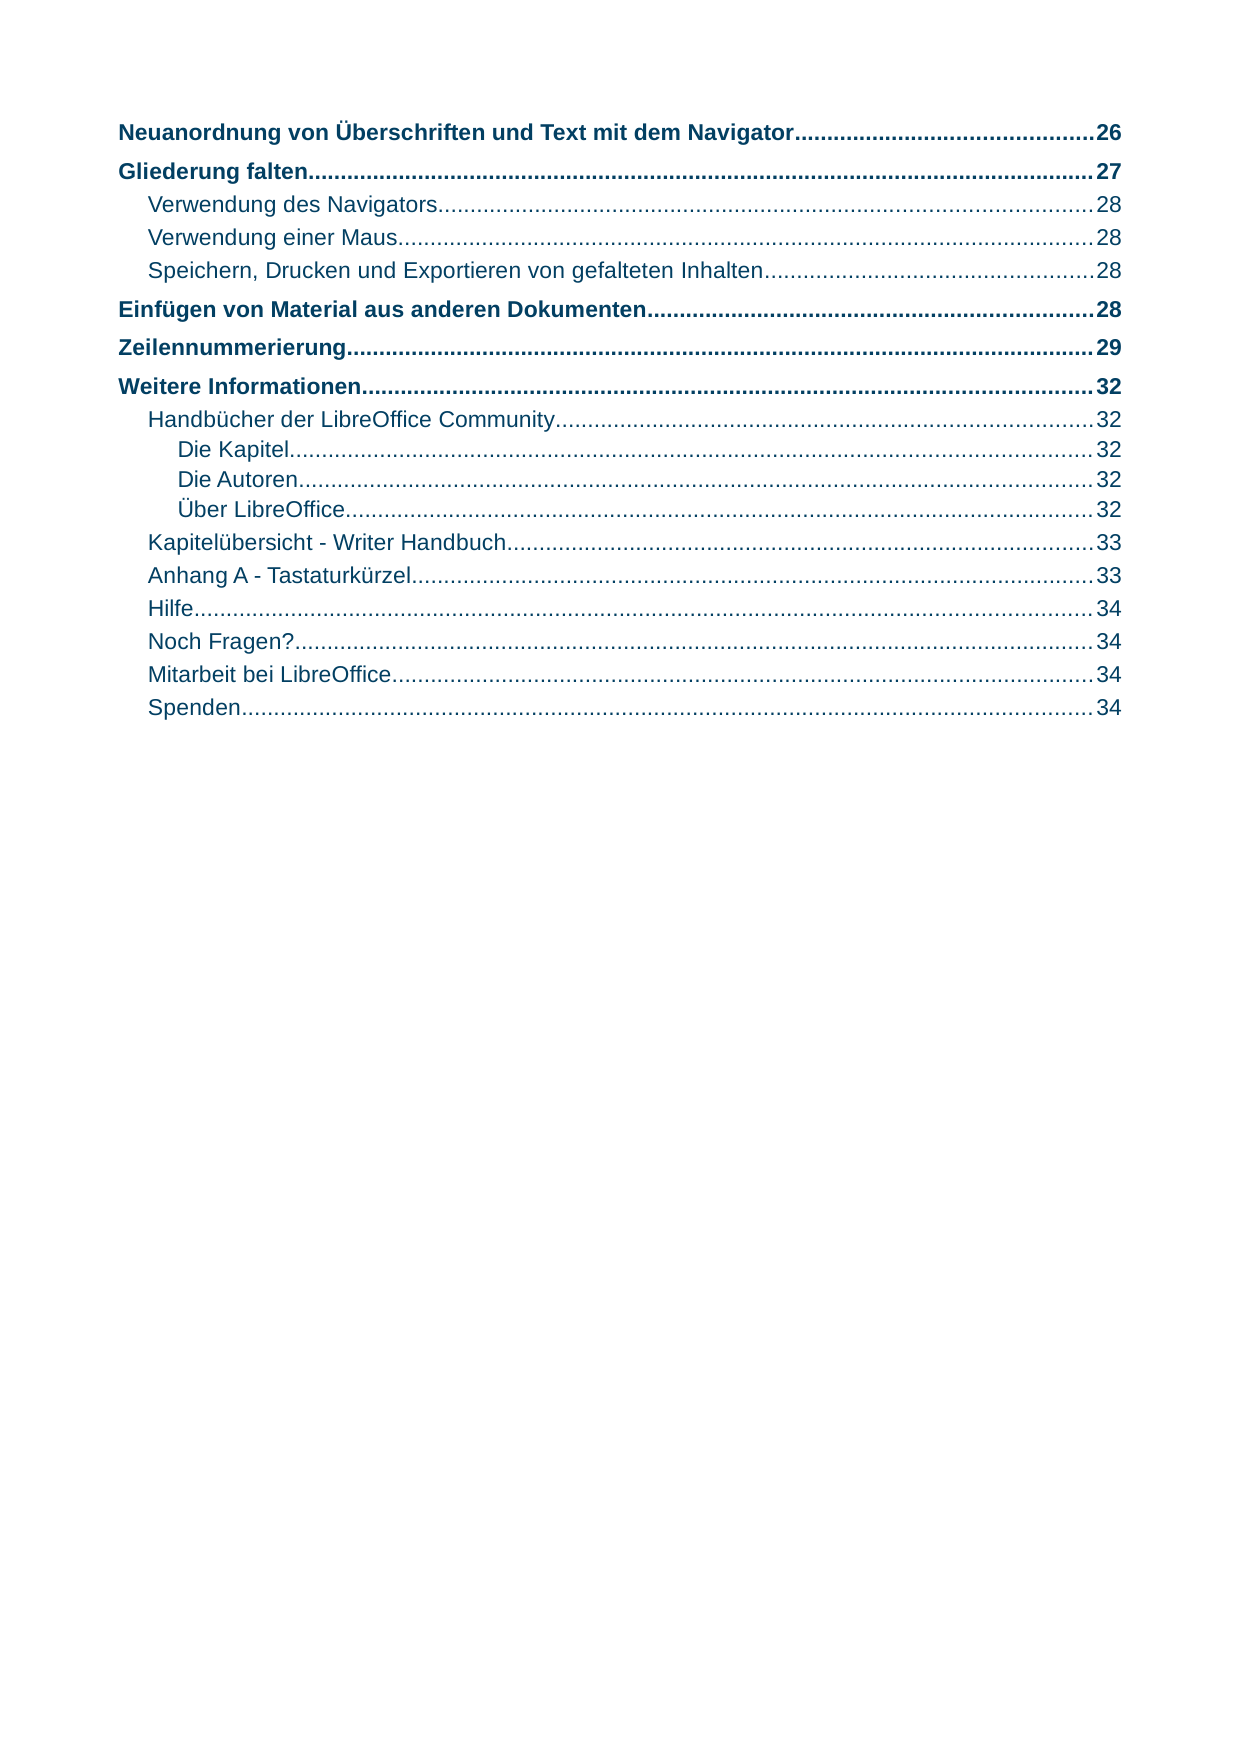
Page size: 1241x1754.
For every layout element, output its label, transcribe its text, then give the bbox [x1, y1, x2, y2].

text Die Kapitel 32 [177, 436, 1122, 463]
text Die Autoren 32 [177, 466, 1122, 493]
text Hilfe 34 [148, 595, 1122, 622]
text Neuanordnung von Überschriften und Text mit dem Navigator 26 [118, 118, 1122, 145]
text Verwendung des Navigators 28 [148, 190, 1122, 217]
text Noch Fragen? 34 [148, 628, 1122, 655]
text Kapitelübersicht - Writer Handbuch 33 [148, 529, 1122, 556]
text Handbücher der LibreOffice Community 32 [148, 406, 1122, 433]
text Verwendung einer Maus 28 [148, 223, 1122, 250]
text Gliederung falten 27 [118, 157, 1122, 184]
text Mitarbeit bei LibreOffice 34 [148, 661, 1122, 688]
text Über LibreOffice 32 [177, 496, 1122, 523]
text Einfügen von Material aus anderen Dokumenten 28 [118, 295, 1122, 322]
text Weitere Informationen 32 [118, 373, 1122, 400]
text Speichern, Drucken und Exportieren von gefalteten Inhalten 28 [148, 256, 1122, 283]
text Anhang A - Tastaturkürzel 33 [148, 562, 1122, 589]
text Spenden 34 [148, 694, 1122, 721]
text Zeilennummerierung 29 [118, 334, 1122, 361]
